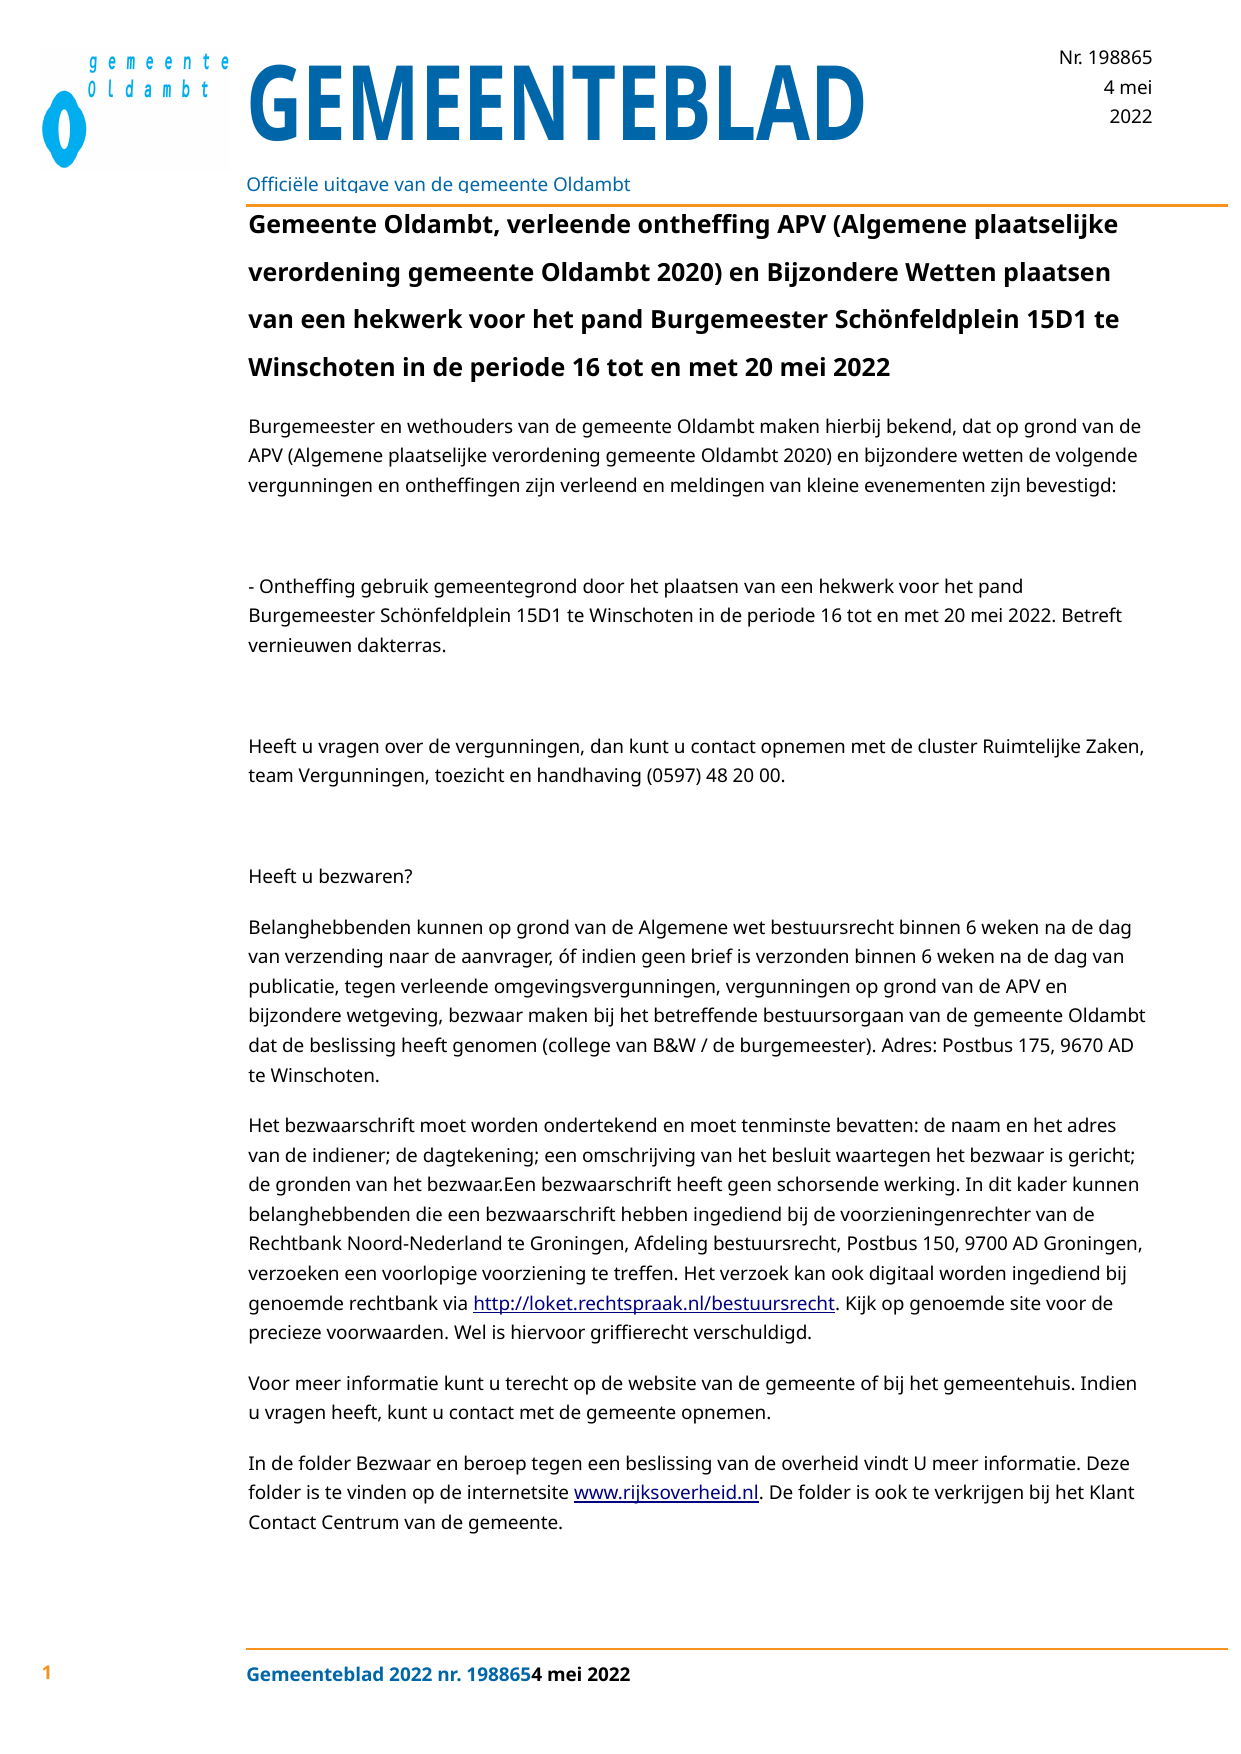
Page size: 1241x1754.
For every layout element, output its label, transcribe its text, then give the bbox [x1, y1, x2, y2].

text Heeft u vragen over de vergunningen, dan kunt u contact opnemen met de cluster Ruimtelijke Zaken, team Vergunningen, toezicht en handhaving (0597) 48 20 00. [248, 733, 1152, 788]
text Heeft u bezwaren? [248, 863, 1152, 889]
text Voor meer informatie kunt u terecht op de website van de gemeente of bij het gemeentehuis. Indien u vragen heeft, kunt u contact met de gemeente opnemen. [248, 1370, 1152, 1425]
text In de folder Bezwaar en beroep tegen een beslissing van de overheid vindt U meer informatie. Deze folder is te vinden op de internetsite www.rijksoverheid.nl. De folder is ook te verkrijgen bij het Klant Contact Centrum van de gemeente. [248, 1450, 1152, 1535]
text - Ontheffing gebruik gemeentegrond door het plaatsen van een hekwerk voor het pand Burgemeester Schönfeldplein 15D1 te Winschoten in de periode 16 tot en met 20 mei 2022. Betreft vernieuwen dakterras. [248, 573, 1152, 658]
text Belanghebbenden kunnen op grond van de Algemene wet bestuursrecht binnen 6 weken na de dag van verzending naar de aanvrager, óf indien geen brief is verzonden binnen 6 weken na de dag van publicatie, tegen verleende omgevingsvergunningen, vergunningen op grond van de APV en bijzondere wetgeving, bezwaar maken bij het betreffende bestuursorgaan van de gemeente Oldambt dat de beslissing heeft genomen (college van B&W / de burgemeester). Adres: Postbus 175, 9670 AD te Winschoten. [248, 914, 1152, 1088]
text Burgemeester en wethouders van de gemeente Oldambt maken hierbij bekend, dat op grond van de APV (Algemene plaatselijke verordening gemeente Oldambt 2020) en bijzondere wetten de volgende vergunningen en ontheffingen zijn verleend en meldingen van kleine evenementen zijn bevestigd: [248, 413, 1152, 498]
text Gemeente Oldambt, verleende ontheffing APV (Algemene plaatselijke verordening gemeente Oldambt 2020) en Bijzondere Wetten plaatsen van een hekwerk voor het pand Burgemeester Schönfeldplein 15D1 te Winschoten in de periode 16 tot en met 20 mei 2022 [248, 207, 1152, 384]
picture [41, 47, 231, 172]
text Het bezwaarschrift moet worden ondertekend en moet tenminste bevatten: de naam en het adres van de indiener; de dagtekening; een omschrijving van het besluit waartegen het bezwaar is gericht; de gronden van het bezwaar.Een bezwaarschrift heeft geen schorsende werking. In dit kader kunnen belanghebbenden die een bezwaarschrift hebben ingediend bij de voorzieningenrechter van de Rechtbank Noord-Nederland te Groningen, Afdeling bestuursrecht, Postbus 150, 9700 AD Groningen, verzoeken een voorlopige voorziening te treffen. Het verzoek kan ook digitaal worden ingediend bij genoemde rechtbank via http://loket.rechtspraak.nl/bestuursrecht. Kijk op genoemde site voor de precieze voorwaarden. Wel is hiervoor griffierecht verschuldigd. [248, 1112, 1152, 1345]
